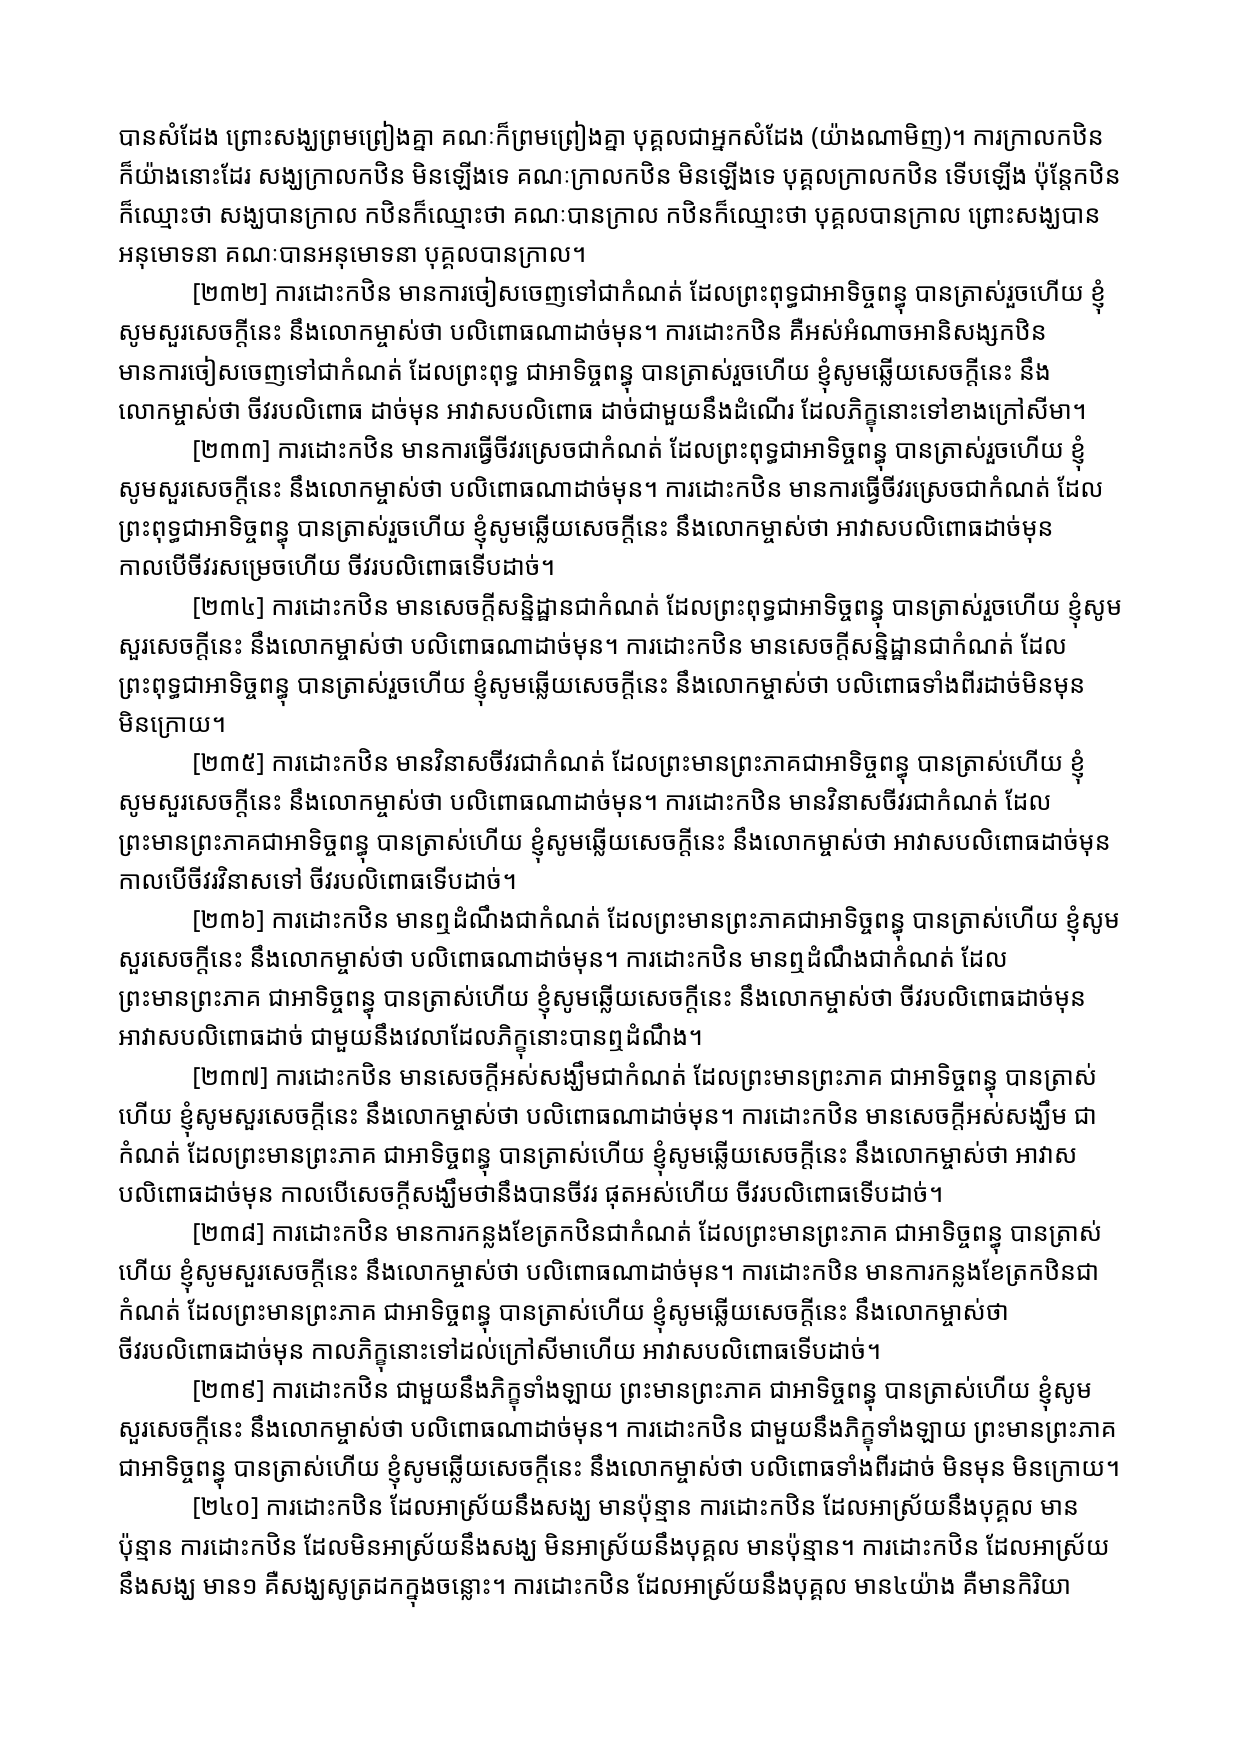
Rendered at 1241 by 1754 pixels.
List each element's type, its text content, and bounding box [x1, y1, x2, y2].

text [២៤០] ការដោះកឋិន ដែលអាស្រ័យនឹងសង្ឃ មានប៉ុន្មាន ការដោះកឋិន ដែលអាស្រ័យ​នឹង​បុគ្គល មានប៉ុន្មាន ការដោះកឋិន ដែលមិនអាស្រ័យនឹងសង្ឃ មិនអាស្រ័យ​នឹង​បុគ្គល មាន​ប៉ុន្មាន។ ការដោះកឋិន ដែលអាស្រ័យនឹងសង្ឃ មាន១ គឺសង្ឃសូត្រដកក្នុងចន្លោះ។ ការដោះ​កឋិន ដែលអាស្រ័យ​នឹង​បុគ្គល មាន៤យ៉ាង គឺមានកិរិយា​ចៀសចេញទៅ ជាកំណត់១ មានការ​ធ្វើចីវរ​ស្រេច ជាកំណត់១ មានសេចក្តីសន្និដ្ឋាន ជាកំណត់១ មានការកន្លងខែត្រកឋិន ជា​កំណត់១។ ការ​ដោះកឋិន មិនអាស្រ័យនឹងសង្ឃ មិនអាស្រ័យ​នឹង​បុគ្គល មាន៤យ៉ាង គឺមានវិនាសចីវរ ជាកំណត់១ មានឮដំណឹង ជាកំណត់១ មានសេចក្តីអស់សង្ឃឹម ជាកំណត់១ កឋិន​ដោះ​ជាមួយ​នឹងភិក្ខុទាំងឡាយ១។ [118, 1489, 1122, 1601]
text [២៣៩] ការដោះកឋិន ជាមួយនឹងភិក្ខុទាំងឡាយ ព្រះមានព្រះភាគ ជា​អាទិច្ចពន្ធុ បាន​ត្រាស់ហើយ ខ្ញុំសូម​សួរសេចក្តីនេះ នឹងលោកម្ចាស់ថា បលិពោធណាដាច់មុន។ ការដោះកឋិន ជាមួយនឹងភិក្ខុទាំងឡាយ ព្រះមានព្រះភាគ ជាអាទិច្ចពន្ធុ បាន​ត្រាស់​ហើយ ខ្ញុំសូម​ឆ្លើយ​សេចក្តី​នេះ នឹងលោកម្ចាស់ថា បលិពោធទាំងពីរដាច់ មិនមុន មិនក្រោយ។ [118, 1371, 1122, 1484]
text [២៣២] ការដោះកឋិន មានការចៀសចេញទៅជាកំណត់ ដែលព្រះពុទ្ធជាអាទិច្ចពន្ធុ បាន​ត្រាស់រួចហើយ ខ្ញុំសូម​សួរសេចក្តីនេះ នឹងលោកម្ចាស់ថា បលិពោធណាដាច់មុន។ ការដោះ​កឋិន គឺអស់អំណាច​អានិសង្សកឋិន មានការចៀសចេញទៅជាកំណត់ ដែលព្រះពុទ្ធ​ ជាអាទិច្ចពន្ធុ បាន​ត្រាស់រួចហើយ ខ្ញុំសូមឆ្លើយសេចក្តីនេះ នឹងលោកម្ចាស់ថា ចីវរបលិពោធ ដាច់មុន អាវាសបលិពោធ ដាច់ជាមួយនឹងដំណើរ ដែលភិក្ខុនោះទៅខាងក្រៅសីមា។ [118, 275, 1122, 426]
text [២៣៣] ការដោះកឋិន មានការធ្វើចីវរស្រេចជាកំណត់ ដែលព្រះពុទ្ធជាអាទិច្ចពន្ធុ បាន​ត្រាស់រួចហើយ ខ្ញុំសូម​សួរសេចក្តីនេះ នឹងលោកម្ចាស់ថា បលិពោធណាដាច់មុន។ ការដោះកឋិន មានការធ្វើចីវរស្រេចជាកំណត់ ដែលព្រះពុទ្ធជាអាទិច្ចពន្ធុ បាន​ត្រាស់រួចហើយ ខ្ញុំសូម​ឆ្លើយសេចក្តីនេះ នឹងលោកម្ចាស់ថា អាវាសបលិពោធដាច់មុន កាលបើចីវរសម្រេចហើយ ចីវរ​បលិពោធទើបដាច់។ [118, 431, 1122, 583]
text បានសំដែង ព្រោះសង្ឃព្រមព្រៀងគ្នា គណៈ​ក៏​ព្រមព្រៀងគ្នា បុគ្គល​ជាអ្នកសំដែង (យ៉ាងណាមិញ)។ ការក្រាលកឋិន ក៏យ៉ាងនោះដែរ សង្ឃ​ក្រាលកឋិន មិនឡើងទេ គណៈក្រាលកឋិន មិនឡើងទេ បុគ្គលក្រាលកឋិន ទើបឡើង ប៉ុន្តែកឋិន​ក៏ឈ្មោះថា សង្ឃបានក្រាល កឋិន​ក៏ឈ្មោះថា គណៈបានក្រាល កឋិន​ក៏ឈ្មោះថា បុគ្គល​បាន​ក្រាល ព្រោះសង្ឃបានអនុមោទនា គណៈបានអនុមោទនា បុគ្គលបានក្រាល។ [118, 118, 1122, 270]
text [២៣៧] ការដោះកឋិន មានសេចក្តីអស់សង្ឃឹមជាកំណត់ ដែលព្រះមានព្រះភាគ ជា​អាទិច្ចពន្ធុ បាន​ត្រាស់ហើយ ខ្ញុំសូម​សួរសេចក្តីនេះ នឹងលោកម្ចាស់ថា បលិពោធណាដាច់មុន។ ការ​ដោះកឋិន មានសេចក្តីអស់សង្ឃឹម ជាកំណត់ ដែលព្រះមានព្រះភាគ ជាអាទិច្ចពន្ធុ បាន​ត្រាស់ហើយ ខ្ញុំសូម​ឆ្លើយសេចក្តីនេះ នឹងលោកម្ចាស់ថា អាវាសបលិពោធដាច់មុន កាលបើ​សេចក្តី​សង្ឃឹមថានឹងបានចីវរ​ ផុតអស់ហើយ ចីវរ​បលិពោធទើបដាច់។ [118, 1058, 1122, 1210]
text [២៣៨] ការដោះកឋិន មានការកន្លងខែត្រកឋិនជាកំណត់ ដែលព្រះមានព្រះភាគ ជា​អាទិច្ចពន្ធុ បាន​ត្រាស់ហើយ ខ្ញុំសូម​សួរសេចក្តីនេះ នឹងលោកម្ចាស់ថា បលិពោធណាដាច់មុន។ ការដោះកឋិន មានការកន្លងខែត្រកឋិនជាកំណត់ ដែលព្រះមានព្រះភាគ ជាអាទិច្ចពន្ធុ បាន​ត្រាស់​ហើយ ខ្ញុំសូម​ឆ្លើយសេចក្តីនេះ នឹងលោកម្ចាស់ថា ចីវរបលិពោធដាច់មុន កាល​ភិក្ខុ​នោះទៅ​ដល់​ក្រៅសីមាហើយ អាវាស​បលិពោធទើបដាច់។ [118, 1215, 1122, 1366]
text [២៣៥] ការដោះកឋិន មានវិនាសចីវរជាកំណត់ ដែលព្រះមានព្រះភាគជាអាទិច្ចពន្ធុ បាន​ត្រាស់ហើយ ខ្ញុំសូម​សួរសេចក្តីនេះ នឹងលោកម្ចាស់ថា បលិពោធណាដាច់មុន។ ការ​ដោះ​កឋិន មានវិនាសចីវរជាកំណត់ ដែលព្រះមានព្រះភាគជាអាទិច្ចពន្ធុ បាន​ត្រាស់ហើយ ខ្ញុំសូម​ឆ្លើយសេចក្តីនេះ នឹងលោកម្ចាស់ថា អាវាសបលិពោធដាច់មុន កាលបើចីវរវិនាសទៅ ចីវរ​បលិពោធទើបដាច់។ [118, 745, 1122, 896]
text [២៣៦] ការដោះកឋិន មានឮដំណឹងជាកំណត់ ដែលព្រះមានព្រះភាគជាអាទិច្ចពន្ធុ បាន​ត្រាស់ហើយ ខ្ញុំសូម​សួរសេចក្តីនេះ នឹងលោកម្ចាស់ថា បលិពោធណាដាច់មុន។ ការដោះកឋិន មានឮដំណឹងជាកំណត់ ដែលព្រះមានព្រះភាគ ជាអាទិច្ចពន្ធុ បាន​ត្រាស់ហើយ ខ្ញុំសូម​ឆ្លើយ​សេចក្តី​នេះ នឹងលោកម្ចាស់ថា ចីវរបលិពោធដាច់មុន អាវាសបលិពោធដាច់​ ជាមួយនឹង​វេលា​ដែល​ភិក្ខុនោះបានឮដំណឹង។ [118, 901, 1122, 1053]
text [២៣៤] ការដោះកឋិន មានសេចក្តីសន្និដ្ឋានជាកំណត់ ដែលព្រះពុទ្ធជាអាទិច្ចពន្ធុ បាន​ត្រាស់រួចហើយ ខ្ញុំសូម​សួរសេចក្តីនេះ នឹងលោកម្ចាស់ថា បលិពោធណាដាច់មុន។ ការដោះកឋិន មានសេចក្តីសន្និដ្ឋានជាកំណត់ ដែលព្រះពុទ្ធជាអាទិច្ចពន្ធុ បាន​ត្រាស់រួចហើយ ខ្ញុំសូម​ឆ្លើយ​សេចក្តី​នេះ នឹងលោកម្ចាស់ថា បលិពោធទាំងពីរដាច់មិនមុន មិនក្រោយ។ [118, 588, 1122, 740]
